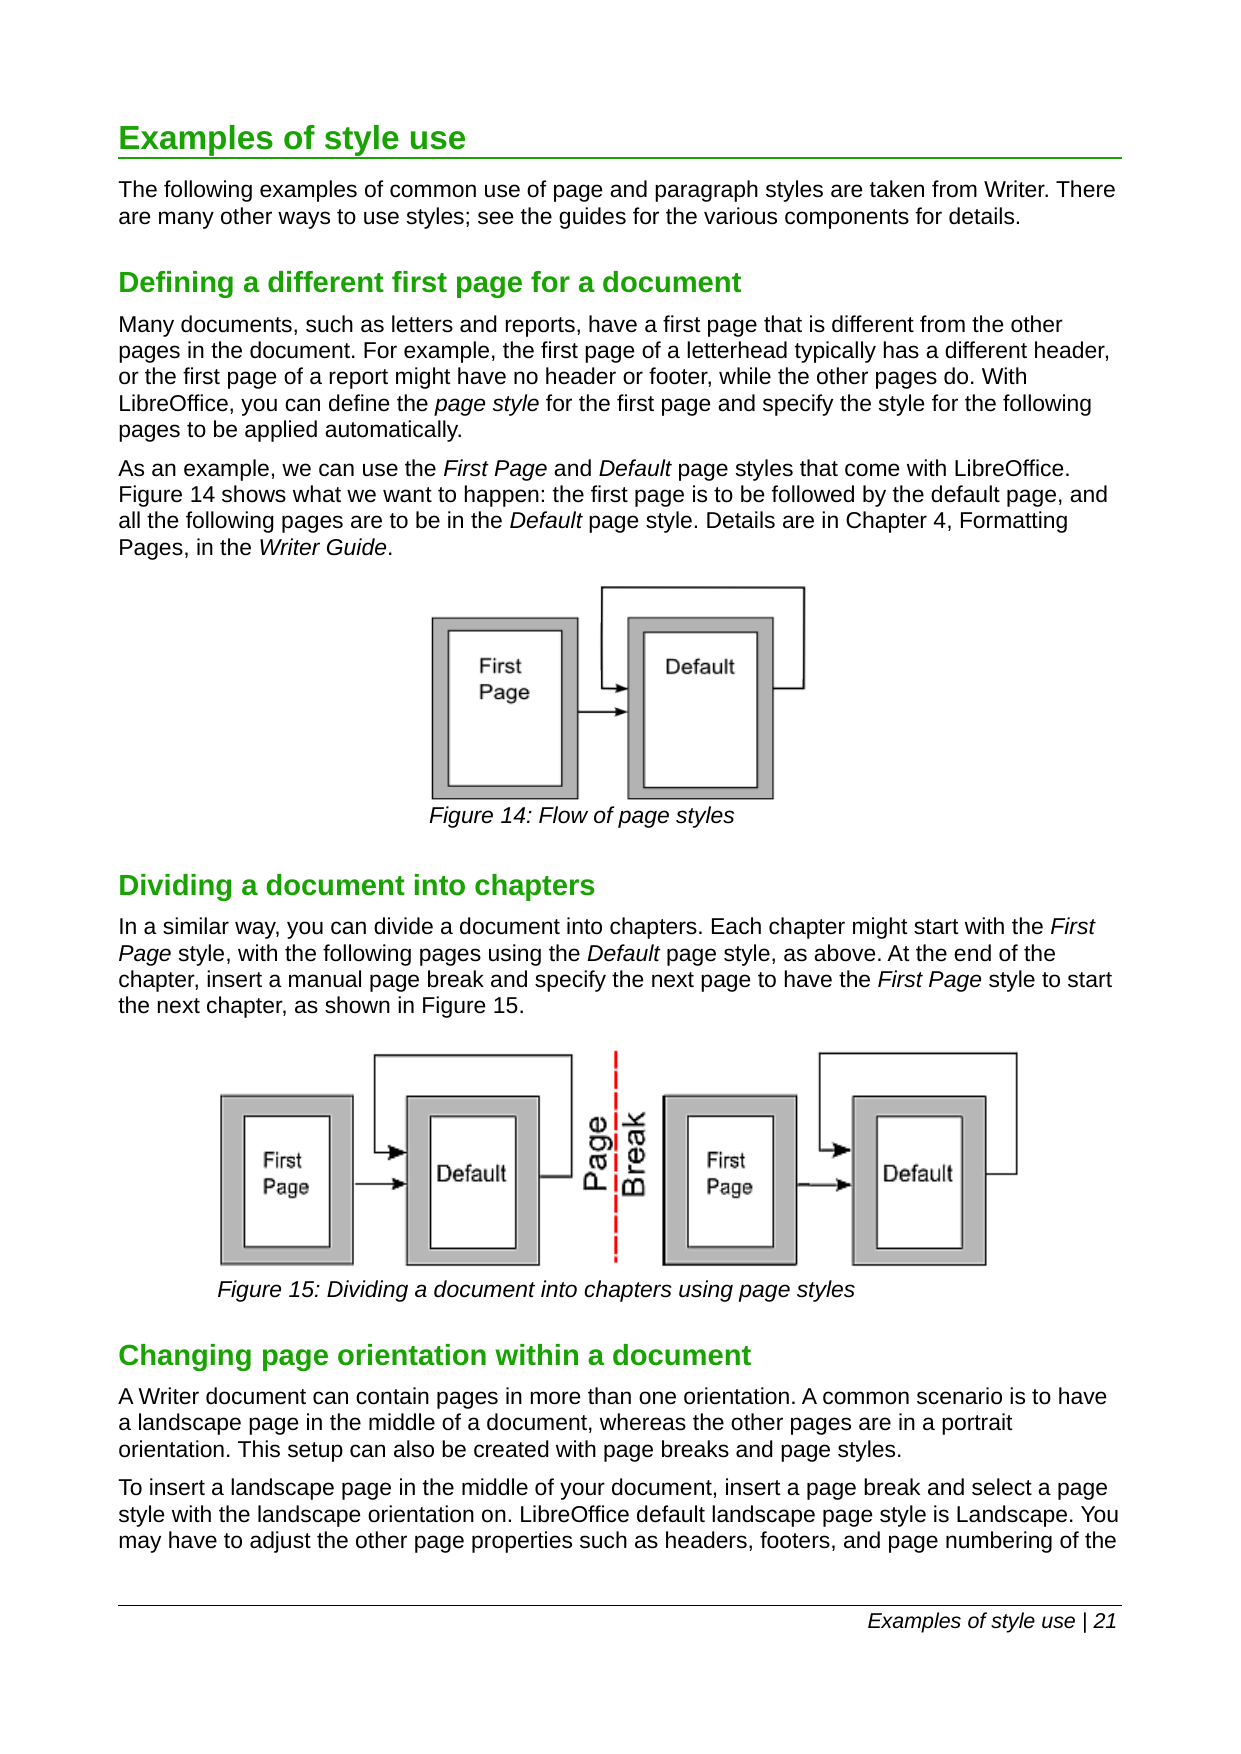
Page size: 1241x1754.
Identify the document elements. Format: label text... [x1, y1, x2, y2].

text As an example, we can use the First Page and Default page styles that come with LibreOffice. Figure 14 shows what we want to happen: the first page is to be followed by the default page, and all the following pages are to be in the Default page style. Details are in Chapter 4, Formatting Pages, in the Writer Guide. [118, 455, 1122, 560]
picture [428, 584, 812, 802]
text A Writer document can contain pages in more than one orientation. A common scenario is to have a landscape page in the middle of a document, whereas the other pages are in a portrait orientation. This setup can also be created with page breaks and page styles. [118, 1383, 1122, 1462]
text In a similar way, you can divide a document into chapters. Each chapter might start with the First Page style, with the following pages using the Default page style, as above. At the end of the chapter, insert a manual page break and specify the next page to have the First Page style to start the next chapter, as shown in Figure 15. [118, 913, 1122, 1019]
picture [217, 1043, 1024, 1276]
subtitle Changing page orientation within a document [118, 1337, 1122, 1371]
subtitle Dividing a document into chapters [118, 868, 1122, 901]
subtitle Defining a different first page for a document [118, 265, 1122, 299]
text Many documents, such as letters and reports, have a first page that is different from the other pages in the document. For example, the first page of a letterhead typically has a different header, or the first page of a report might have no header or footer, while the other pages do. With LibreOffice, you can define the page style for the first page and specify the style for the following pages to be applied automatically. [118, 311, 1122, 442]
subtitle Examples of style use [118, 118, 1122, 157]
text The following examples of common use of page and paragraph styles are taken from Writer. There are many other ways to use styles; see the guides for the various components for details. [118, 176, 1122, 229]
text Figure 15: Dividing a document into chapters using page styles [217, 1276, 1023, 1302]
text To insert a landscape page in the middle of your document, insert a page break and select a page style with the landscape orientation on. LibreOffice default landscape page style is Landscape. You may have to adjust the other page properties such as headers, footers, and page numbering of the [118, 1474, 1122, 1553]
text Figure 14: Flow of page styles [429, 802, 811, 828]
